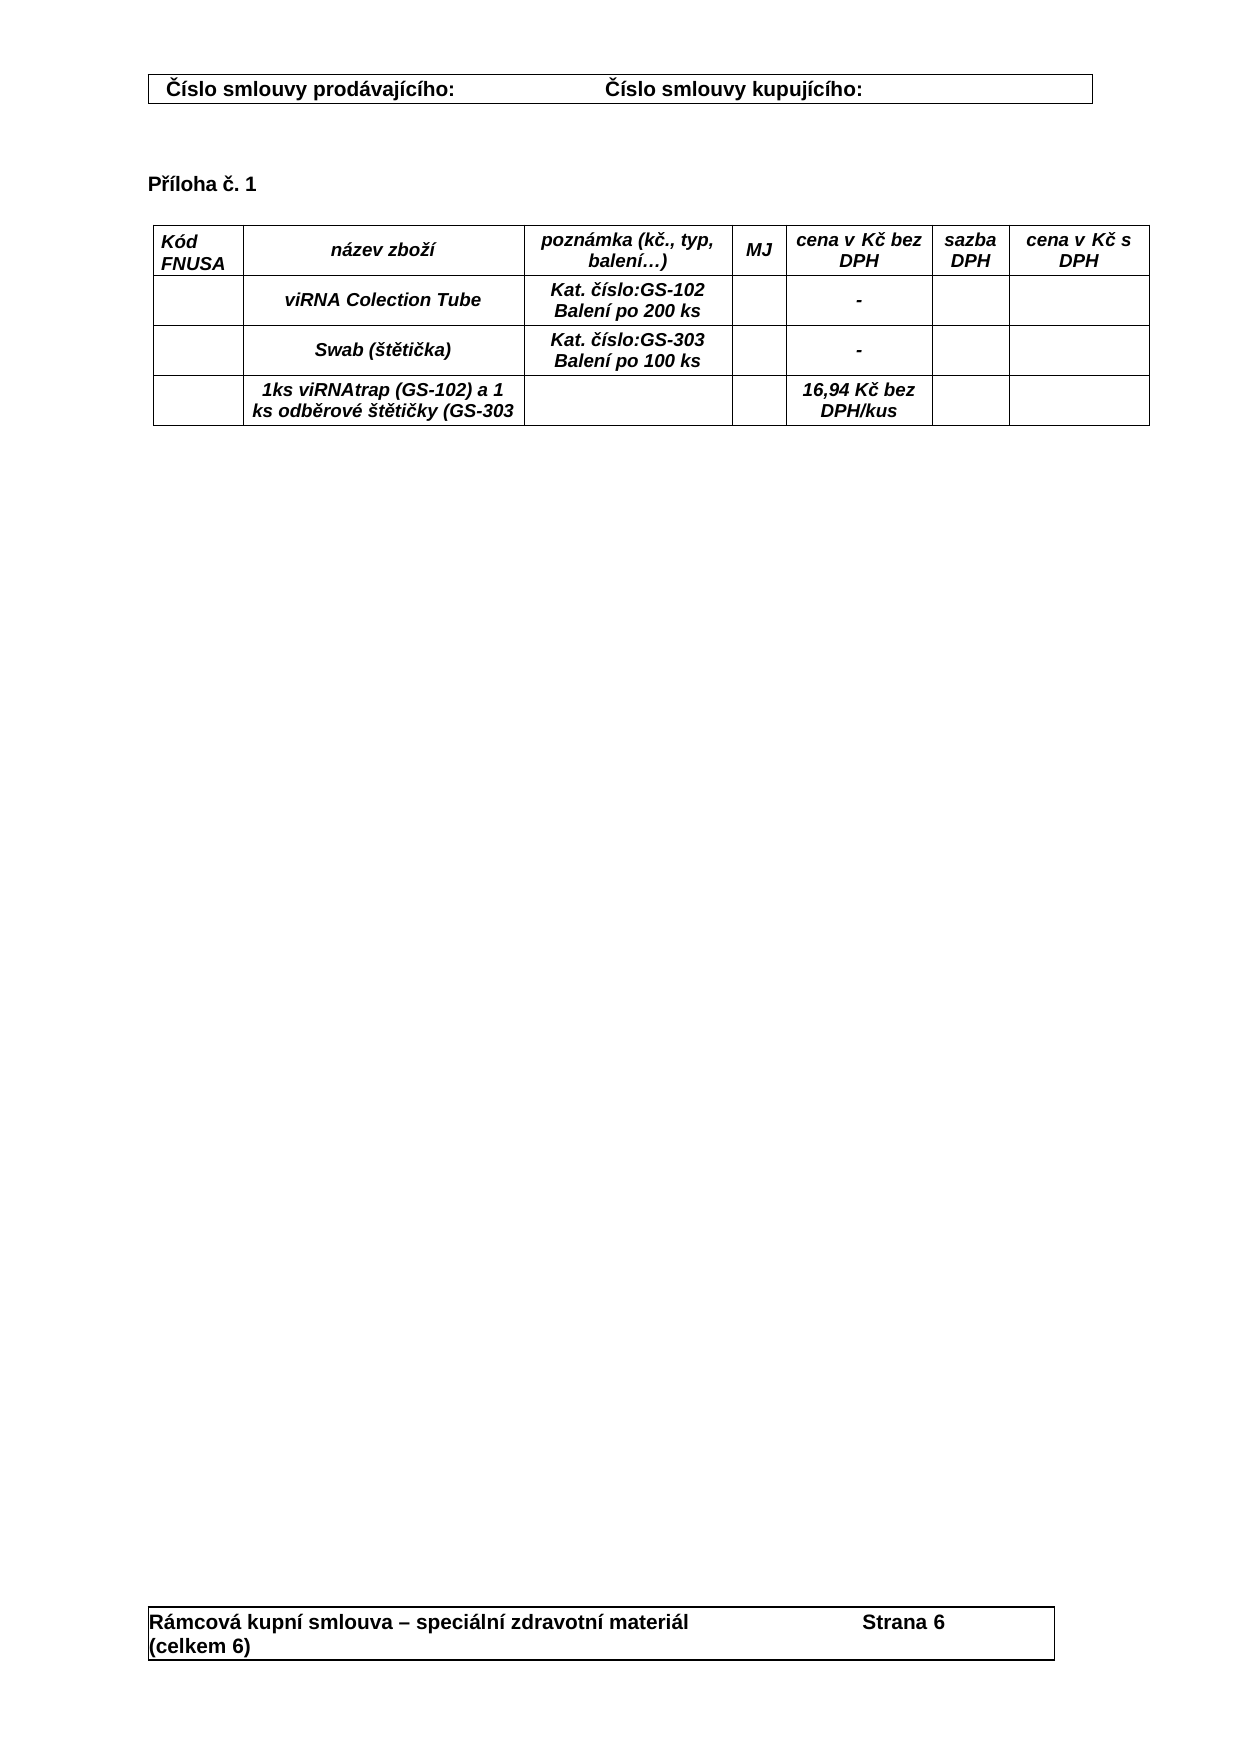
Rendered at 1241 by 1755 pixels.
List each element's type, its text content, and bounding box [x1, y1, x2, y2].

table_header sazba DPH [933, 226, 1009, 274]
table_cell 1ks viRNAtrap (GS-102) a 1 ks odběrové štětičky (GS-303 [244, 376, 524, 424]
text Příloha č. 1 [148, 172, 1093, 196]
table_cell viRNA Colection Tube [244, 276, 524, 324]
table_header MJ [733, 226, 786, 274]
table_cell [933, 376, 1009, 424]
table_cell Kat. číslo:GS-102 Balení po 200 ks [525, 276, 732, 324]
table_cell [154, 276, 243, 324]
table_cell Kat. číslo:GS-303 Balení po 100 ks [525, 326, 732, 374]
table_header cena v Kč s DPH [1010, 226, 1149, 274]
table_cell - [787, 326, 932, 374]
table_cell [1010, 276, 1149, 324]
table_cell [1010, 326, 1149, 374]
table_cell Swab (štětička) [244, 326, 524, 374]
table_cell [154, 326, 243, 374]
table_cell [154, 376, 243, 424]
table_cell 16,94 Kč bez DPH/kus [787, 376, 932, 424]
table_header cena v Kč bez DPH [787, 226, 932, 274]
table_cell [933, 326, 1009, 374]
table_cell [525, 376, 732, 424]
table_cell [733, 376, 786, 424]
table_cell [1010, 376, 1149, 424]
table_header poznámka (kč., typ, balení…) [525, 226, 732, 274]
table_cell [733, 326, 786, 374]
table_header Kód FNUSA [154, 226, 243, 274]
table_cell [933, 276, 1009, 324]
table_header název zboží [244, 226, 524, 274]
table_cell [733, 276, 786, 324]
table_cell - [787, 276, 932, 324]
